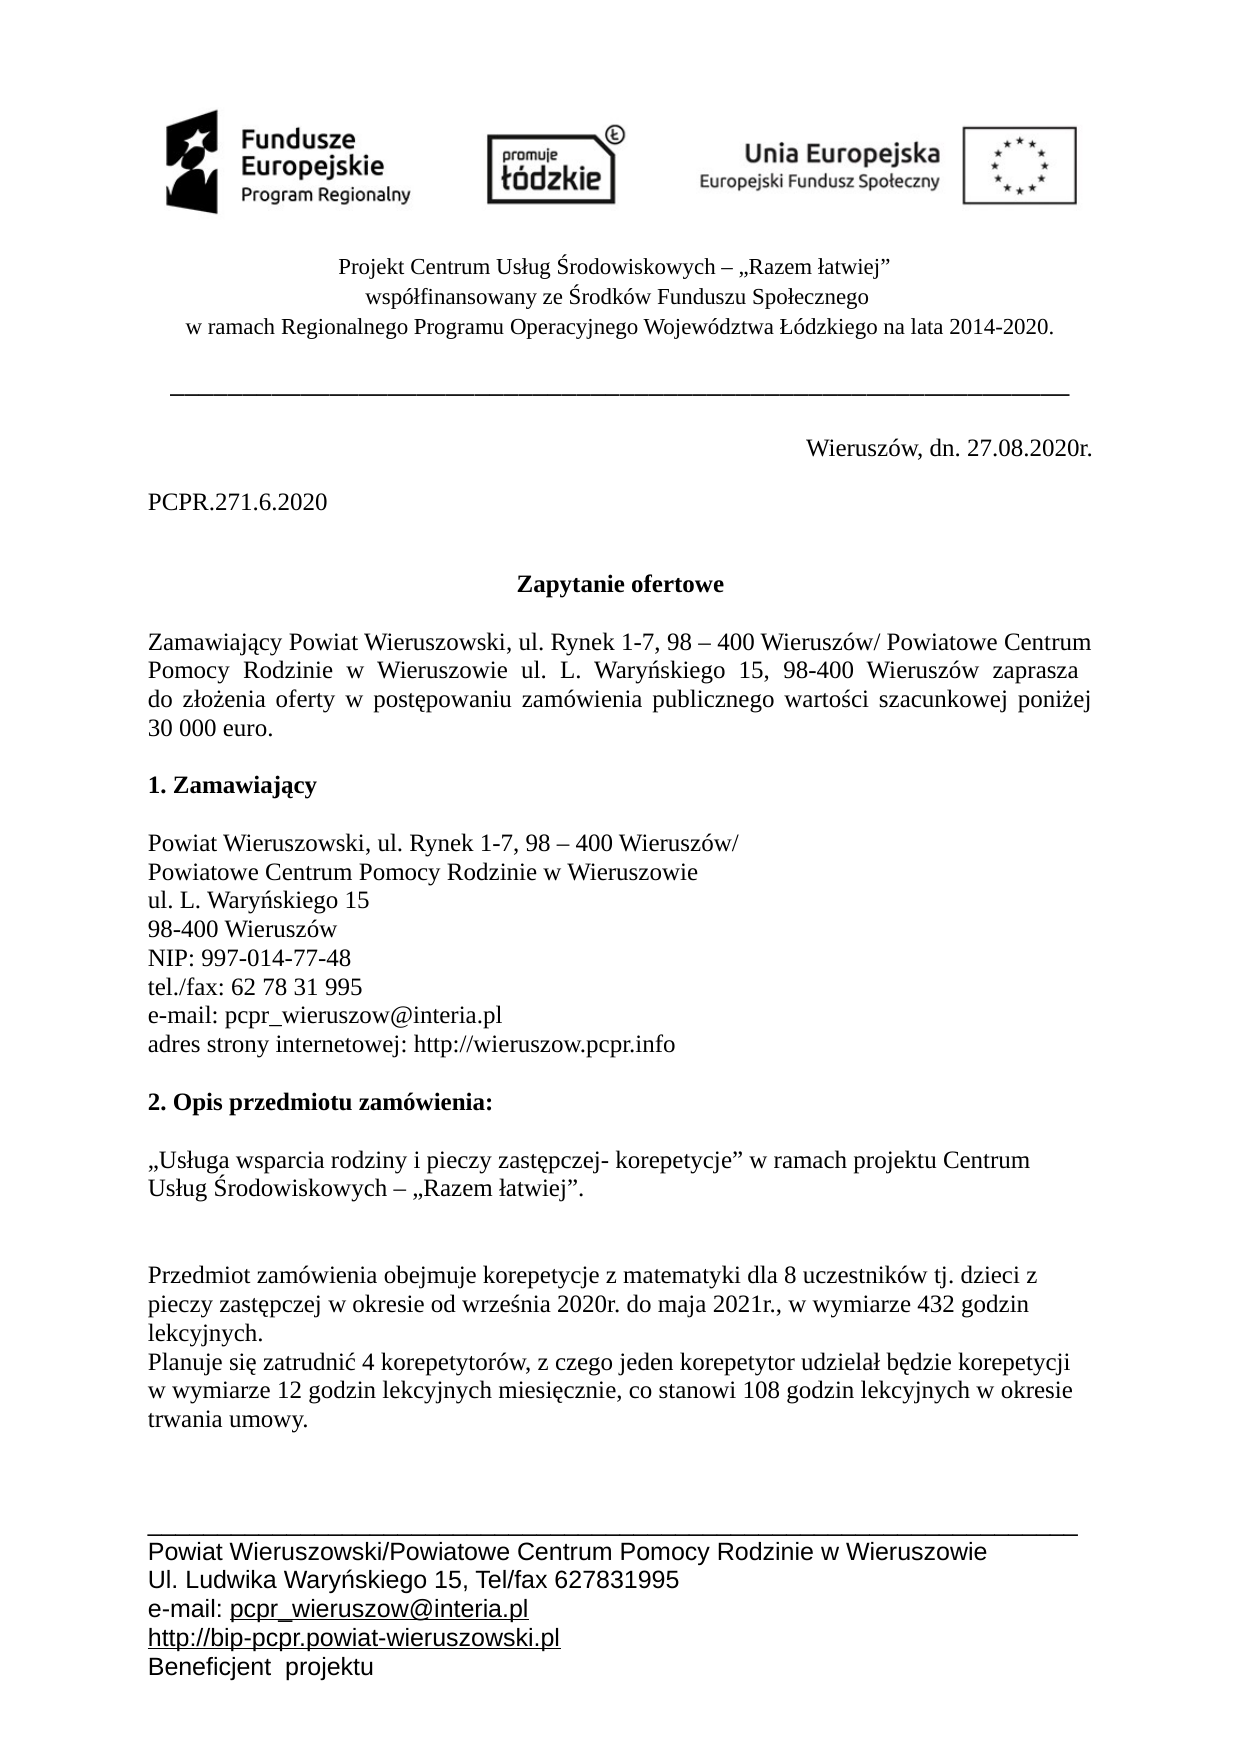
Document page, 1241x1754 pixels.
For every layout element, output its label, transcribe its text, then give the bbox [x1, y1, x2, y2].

text NIP: 997-014-77-48 [148, 943, 1093, 972]
text tel./fax: 62 78 31 995 [148, 972, 1093, 1001]
text ul. L. Waryńskiego 15 [148, 886, 1093, 914]
text Powiat Wieruszowski, ul. Rynek 1-7, 98 – 400 Wieruszów/ [148, 828, 1093, 857]
text Wieruszów, dn. 27.08.2020r. [148, 433, 1093, 462]
text 1. Zamawiający [148, 771, 1093, 799]
text 2. Opis przedmiotu zamówienia: [148, 1087, 1093, 1116]
text e-mail: pcpr_wieruszow@interia.pl [148, 1001, 1093, 1029]
text Zapytanie ofertowe [148, 569, 1093, 598]
text Przedmiot zamówienia obejmuje korepetycje z matematyki dla 8 uczestników tj. dzieci z pieczy zastępczej w okresie od września 2020r. do maja 2021r., w wymiarze 432 godzin lekcyjnych. Planuje się zatrudnić 4 korepetytorów, z czego jeden korepetytor udzielał będzie korepetycji w wymiarze 12 godzin lekcyjnych miesięcznie, co stanowi 108 godzin lekcyjnych w okresie trwania umowy. [148, 1261, 1093, 1433]
text Powiatowe Centrum Pomocy Rodzinie w Wieruszowie [148, 857, 1093, 886]
text adres strony internetowej: http://wieruszow.pcpr.info [148, 1029, 1093, 1058]
text „Usługa wsparcia rodziny i pieczy zastępczej- korepetycje” w ramach projektu Centrum Usług Środowiskowych – „Razem łatwiej”. [148, 1145, 1093, 1202]
text 98-400 Wieruszów [148, 914, 1093, 943]
text Zamawiający Powiat Wieruszowski, ul. Rynek 1-7, 98 – 400 Wieruszów/ Powiatowe Centrum Pomocy Rodzinie w Wieruszowie ul. L. Waryńskiego 15, 98-400 Wieruszów zaprasza do złożenia oferty w postępowaniu zamówienia publicznego wartości szacunkowej poniżej 30 000 euro. [148, 627, 1093, 742]
text PCPR.271.6.2020 [148, 487, 1093, 515]
